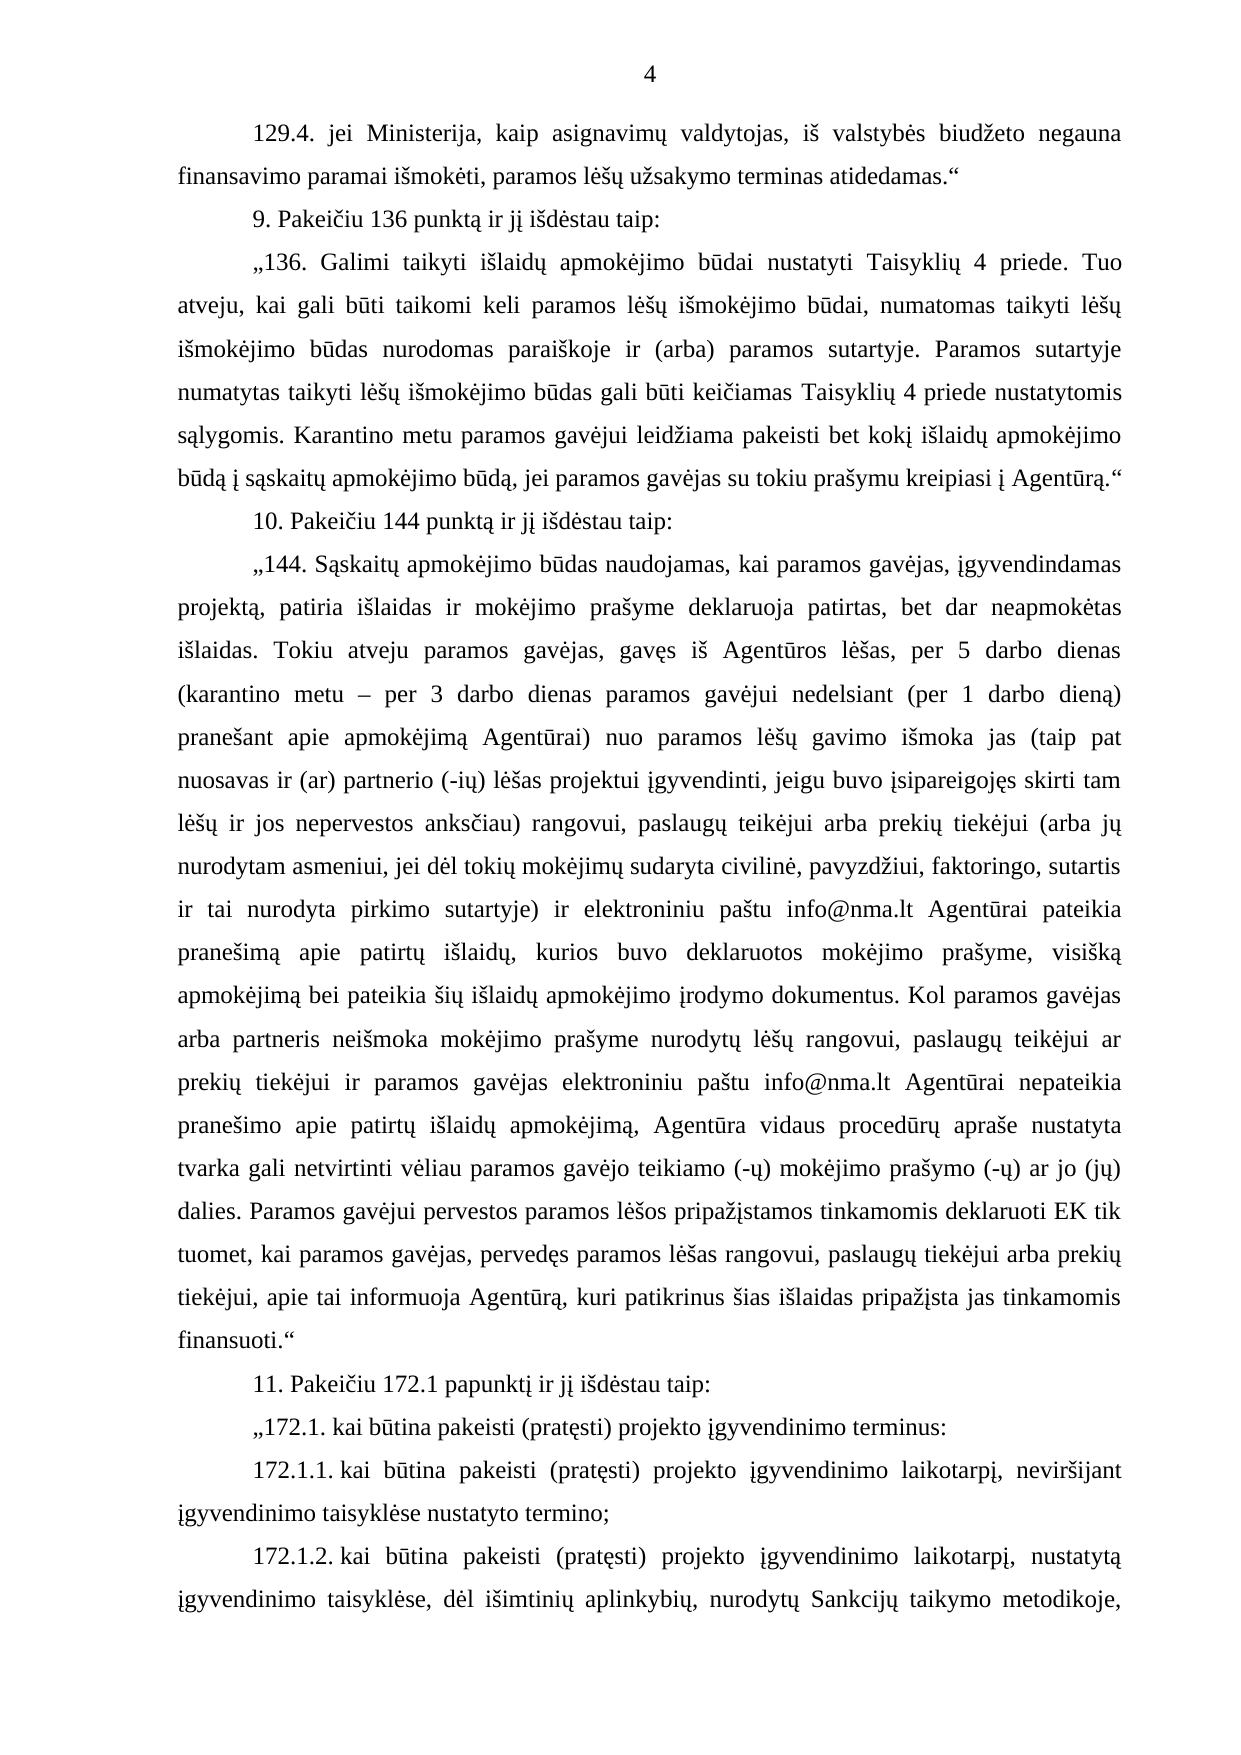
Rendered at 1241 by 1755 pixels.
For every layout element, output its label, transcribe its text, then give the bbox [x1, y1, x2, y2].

text 172.1.2. kai būtina pakeisti (pratęsti) projekto įgyvendinimo laikotarpį, nustatytą įgyvendinimo taisyklėse, dėl išimtinių aplinkybių, nurodytų Sankcijų taikymo metodikoje, [177, 1541, 1122, 1613]
text 172.1.1. kai būtina pakeisti (pratęsti) projekto įgyvendinimo laikotarpį, neviršijant įgyvendinimo taisyklėse nustatyto termino; [177, 1455, 1122, 1527]
text 129.4. jei Ministerija, kaip asignavimų valdytojas, iš valstybės biudžeto negauna finansavimo paramai išmokėti, paramos lėšų užsakymo terminas atidedamas.“ [177, 118, 1122, 190]
text 9. Pakeičiu 136 punktą ir jį išdėstau taip: [177, 204, 1122, 233]
text „136. Galimi taikyti išlaidų apmokėjimo būdai nustatyti Taisyklių 4 priede. Tuo atveju, kai gali būti taikomi keli paramos lėšų išmokėjimo būdai, numatomas taikyti lėšų išmokėjimo būdas nurodomas paraiškoje ir (arba) paramos sutartyje. Paramos sutartyje numatytas taikyti lėšų išmokėjimo būdas gali būti keičiamas Taisyklių 4 priede nustatytomis sąlygomis. Karantino metu paramos gavėjui leidžiama pakeisti bet kokį išlaidų apmokėjimo būdą į sąskaitų apmokėjimo būdą, jei paramos gavėjas su tokiu prašymu kreipiasi į Agentūrą.“ [177, 247, 1122, 492]
text 10. Pakeičiu 144 punktą ir jį išdėstau taip: [177, 506, 1122, 535]
text „144. Sąskaitų apmokėjimo būdas naudojamas, kai paramos gavėjas, įgyvendindamas projektą, patiria išlaidas ir mokėjimo prašyme deklaruoja patirtas, bet dar neapmokėtas išlaidas. Tokiu atveju paramos gavėjas, gavęs iš Agentūros lėšas, per 5 darbo dienas (karantino metu – per 3 darbo dienas paramos gavėjui nedelsiant (per 1 darbo dieną) pranešant apie apmokėjimą Agentūrai) nuo paramos lėšų gavimo išmoka jas (taip pat nuosavas ir (ar) partnerio (-ių) lėšas projektui įgyvendinti, jeigu buvo įsipareigojęs skirti tam lėšų ir jos nepervestos anksčiau) rangovui, paslaugų teikėjui arba prekių tiekėjui (arba jų nurodytam asmeniui, jei dėl tokių mokėjimų sudaryta civilinė, pavyzdžiui, faktoringo, sutartis ir tai nurodyta pirkimo sutartyje) ir elektroniniu paštu info@nma.lt Agentūrai pateikia pranešimą apie patirtų išlaidų, kurios buvo deklaruotos mokėjimo prašyme, visišką apmokėjimą bei pateikia šių išlaidų apmokėjimo įrodymo dokumentus. Kol paramos gavėjas arba partneris neišmoka mokėjimo prašyme nurodytų lėšų rangovui, paslaugų teikėjui ar prekių tiekėjui ir paramos gavėjas elektroniniu paštu info@nma.lt Agentūrai nepateikia pranešimo apie patirtų išlaidų apmokėjimą, Agentūra vidaus procedūrų apraše nustatyta tvarka gali netvirtinti vėliau paramos gavėjo teikiamo (-ų) mokėjimo prašymo (-ų) ar jo (jų) dalies. Paramos gavėjui pervestos paramos lėšos pripažįstamos tinkamomis deklaruoti EK tik tuomet, kai paramos gavėjas, pervedęs paramos lėšas rangovui, paslaugų tiekėjui arba prekių tiekėjui, apie tai informuoja Agentūrą, kuri patikrinus šias išlaidas pripažįsta jas tinkamomis finansuoti.“ [177, 549, 1122, 1354]
text „172.1. kai būtina pakeisti (pratęsti) projekto įgyvendinimo terminus: [177, 1412, 1122, 1441]
text 11. Pakeičiu 172.1 papunktį ir jį išdėstau taip: [177, 1369, 1122, 1397]
